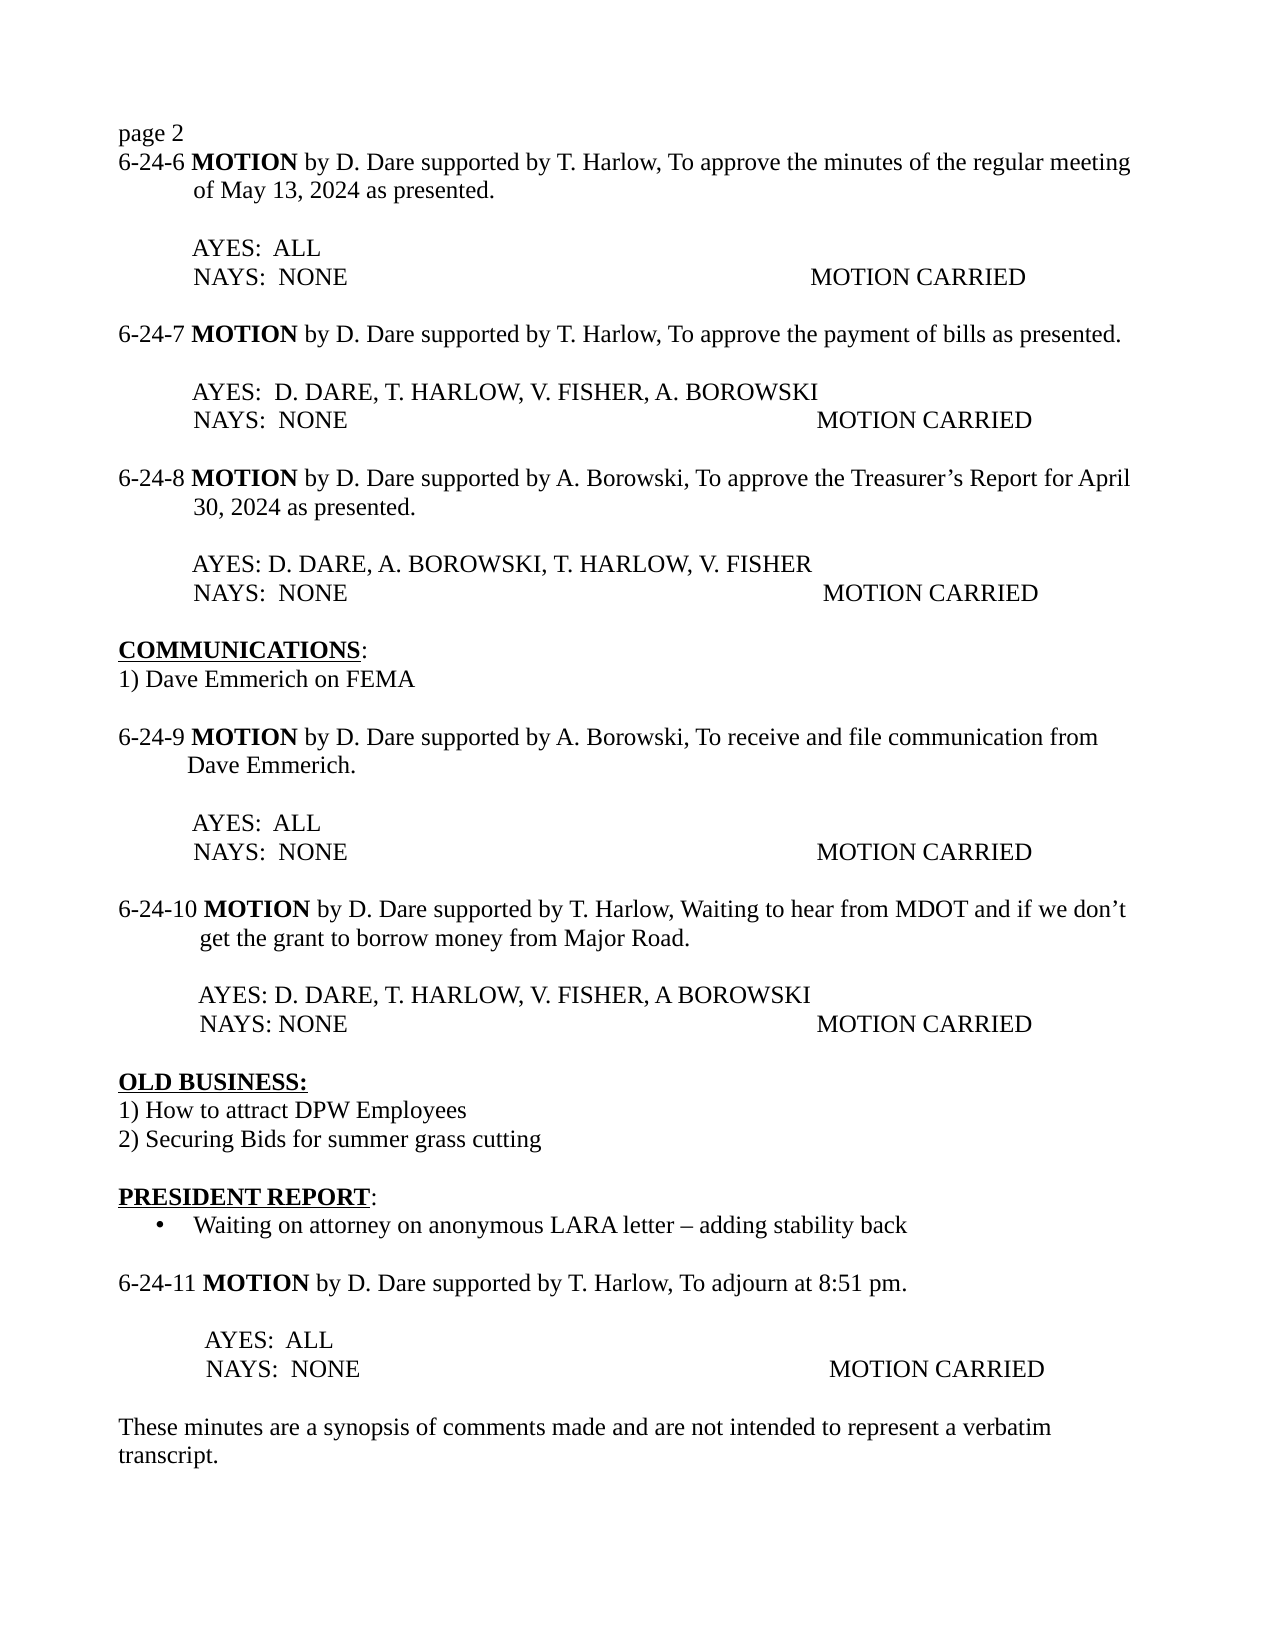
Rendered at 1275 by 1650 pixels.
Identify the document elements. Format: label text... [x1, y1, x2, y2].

text NAYS: NONE MOTION CARRIED [118, 837, 1157, 866]
text COMMUNICATIONS: [118, 636, 1157, 664]
text 2) Securing Bids for summer grass cutting [118, 1124, 1157, 1153]
list Waiting on attorney on anonymous LARA letter – adding stability back [156, 1211, 1157, 1239]
text NAYS: NONE MOTION CARRIED [118, 578, 1157, 607]
text AYES: D. DARE, T. HARLOW, V. FISHER, A BOROWSKI [118, 981, 1157, 1009]
text 6-24-11 MOTION by D. Dare supported by T. Harlow, To adjourn at 8:51 pm. [118, 1268, 1157, 1297]
text of May 13, 2024 as presented. [118, 176, 1157, 204]
text AYES: D. DARE, A. BOROWSKI, T. HARLOW, V. FISHER [118, 549, 1157, 578]
text NAYS: NONE MOTION CARRIED [118, 1354, 1157, 1383]
text Dave Emmerich. [118, 751, 1157, 779]
text NAYS: NONE MOTION CARRIED [118, 262, 1157, 291]
text These minutes are a synopsis of comments made and are not intended to represent a verbatim transcript. [118, 1412, 1157, 1469]
text AYES: ALL [118, 808, 1157, 837]
text NAYS: NONE MOTION CARRIED [118, 1009, 1157, 1038]
text AYES: ALL [118, 1326, 1157, 1354]
text 6-24-7 MOTION by D. Dare supported by T. Harlow, To approve the payment of bills as presented. [118, 319, 1157, 348]
text 6-24-8 MOTION by D. Dare supported by A. Borowski, To approve the Treasurer’s Report for April [118, 463, 1157, 492]
text 1) Dave Emmerich on FEMA [118, 664, 1157, 693]
text 1) How to attract DPW Employees [118, 1096, 1157, 1124]
text 6-24-10 MOTION by D. Dare supported by T. Harlow, Waiting to hear from MDOT and if we don’t [118, 894, 1157, 923]
text page 2 [118, 118, 1157, 147]
text AYES: ALL [118, 233, 1157, 262]
text 30, 2024 as presented. [118, 492, 1157, 521]
text get the grant to borrow money from Major Road. [118, 923, 1157, 952]
text PRESIDENT REPORT: [118, 1182, 1157, 1211]
text 6-24-6 MOTION by D. Dare supported by T. Harlow, To approve the minutes of the regular meeting [118, 147, 1157, 176]
text OLD BUSINESS: [118, 1067, 1157, 1096]
text AYES: D. DARE, T. HARLOW, V. FISHER, A. BOROWSKI [118, 377, 1157, 406]
text NAYS: NONE MOTION CARRIED [118, 406, 1157, 434]
text 6-24-9 MOTION by D. Dare supported by A. Borowski, To receive and file communication from [118, 722, 1157, 751]
